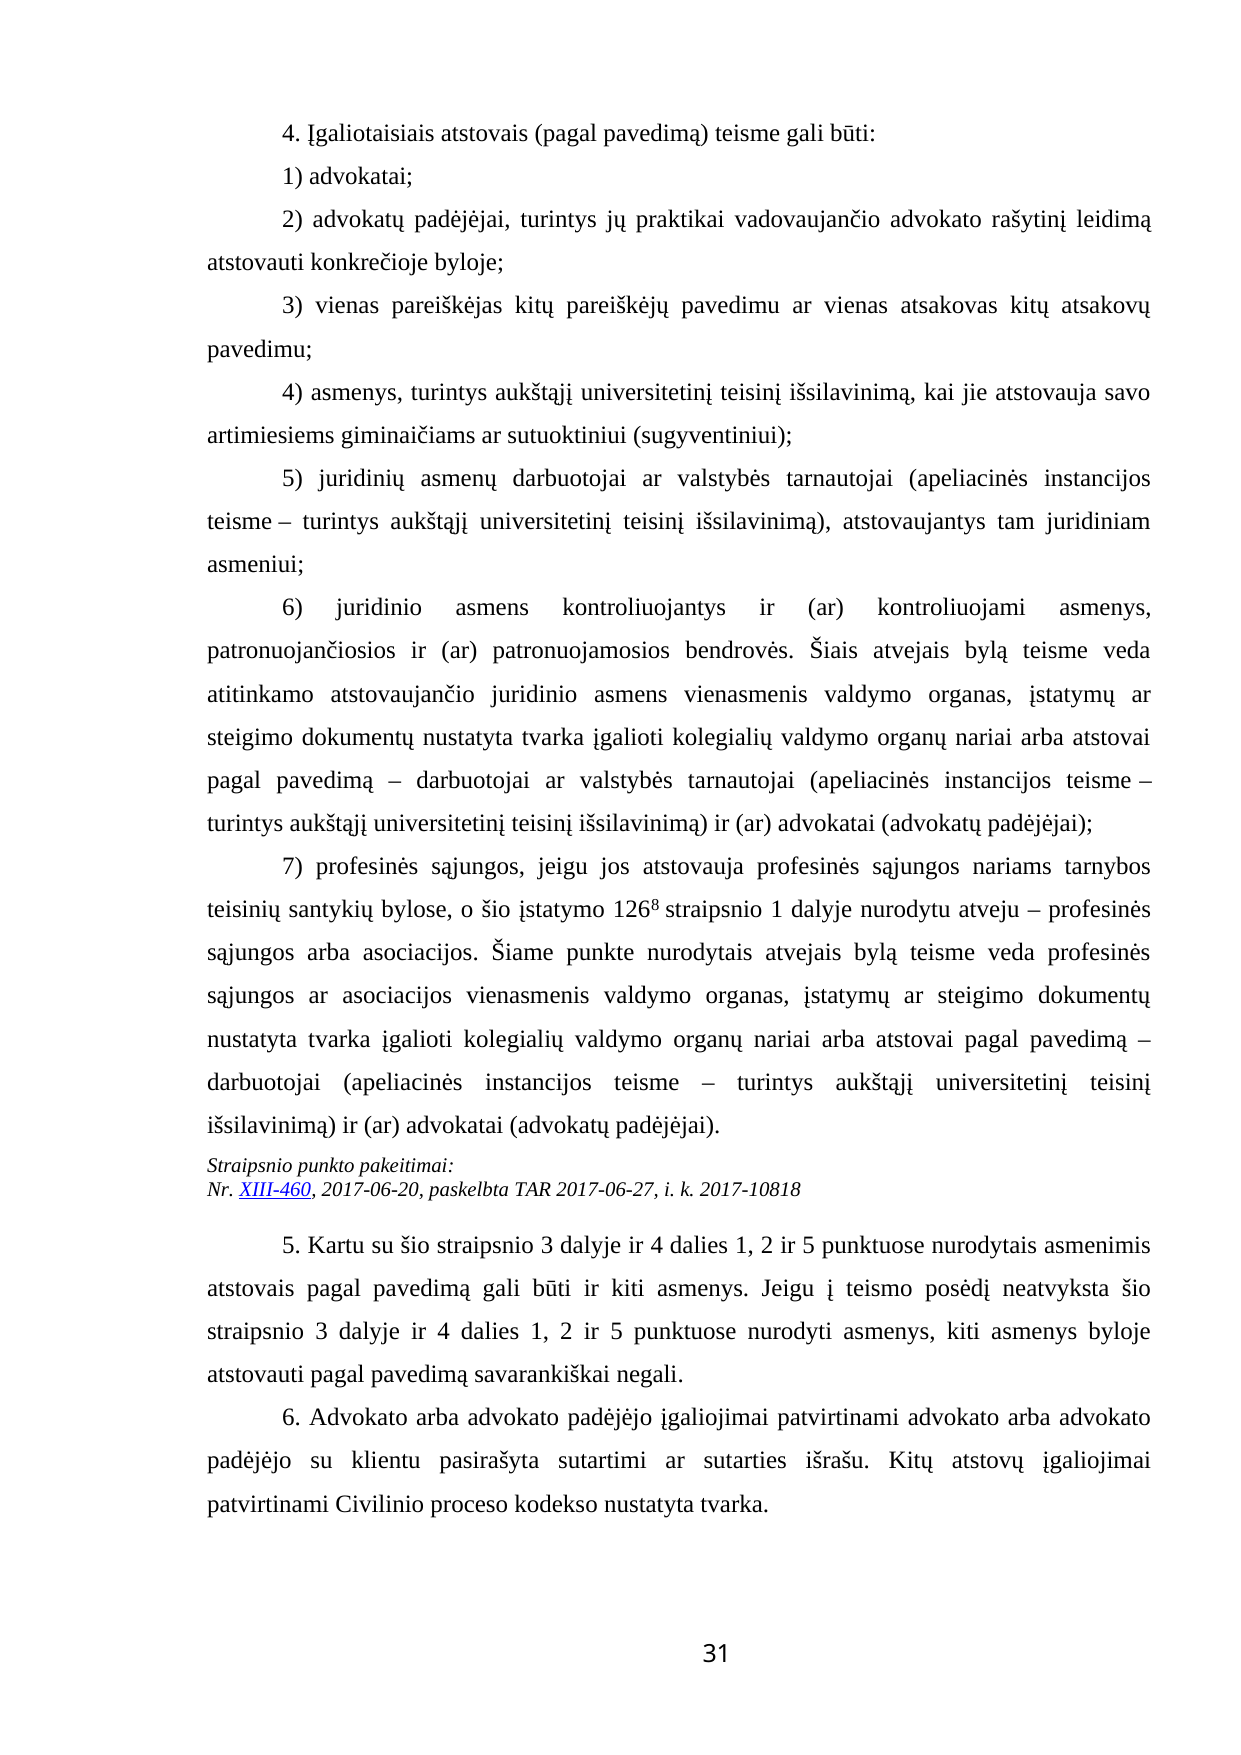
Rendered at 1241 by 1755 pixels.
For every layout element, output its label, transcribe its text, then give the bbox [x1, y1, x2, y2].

text Straipsnio punkto pakeitimai: [207, 1153, 1152, 1177]
text 2) advokatų padėjėjai, turintys jų praktikai vadovaujančio advokato rašytinį leidimą atstovauti konkrečioje byloje; [207, 204, 1152, 276]
text 7) profesinės sąjungos, jeigu jos atstovauja profesinės sąjungos nariams tarnybos teisinių santykių bylose, o šio įstatymo 1268 straipsnio 1 dalyje nurodytu atveju – profesinės sąjungos arba asociacijos. Šiame punkte nurodytais atvejais bylą teisme veda profesinės sąjungos ar asociacijos vienasmenis valdymo organas, įstatymų ar steigimo dokumentų nustatyta tvarka įgalioti kolegialių valdymo organų nariai arba atstovai pagal pavedimą – darbuotojai (apeliacinės instancijos teisme – turintys aukštąjį universitetinį teisinį išsilavinimą) ir (ar) advokatai (advokatų padėjėjai). [207, 851, 1152, 1139]
text 6. Advokato arba advokato padėjėjo įgaliojimai patvirtinami advokato arba advokato padėjėjo su klientu pasirašyta sutartimi ar sutarties išrašu. Kitų atstovų įgaliojimai patvirtinami Civilinio proceso kodekso nustatyta tvarka. [207, 1402, 1152, 1517]
text 4) asmenys, turintys aukštąjį universitetinį teisinį išsilavinimą, kai jie atstovauja savo artimiesiems giminaičiams ar sutuoktiniui (sugyventiniui); [207, 377, 1152, 449]
text 5) juridinių asmenų darbuotojai ar valstybės tarnautojai (apeliacinės instancijos teisme – turintys aukštąjį universitetinį teisinį išsilavinimą), atstovaujantys tam juridiniam asmeniui; [207, 463, 1152, 578]
text 5. Kartu su šio straipsnio 3 dalyje ir 4 dalies 1, 2 ir 5 punktuose nurodytais asmenimis atstovais pagal pavedimą gali būti ir kiti asmenys. Jeigu į teismo posėdį neatvyksta šio straipsnio 3 dalyje ir 4 dalies 1, 2 ir 5 punktuose nurodyti asmenys, kiti asmenys byloje atstovauti pagal pavedimą savarankiškai negali. [207, 1230, 1152, 1388]
text 6) juridinio asmens kontroliuojantys ir (ar) kontroliuojami asmenys, patronuojančiosios ir (ar) patronuojamosios bendrovės. Šiais atvejais bylą teisme veda atitinkamo atstovaujančio juridinio asmens vienasmenis valdymo organas, įstatymų ar steigimo dokumentų nustatyta tvarka įgalioti kolegialių valdymo organų nariai arba atstovai pagal pavedimą – darbuotojai ar valstybės tarnautojai (apeliacinės instancijos teisme – turintys aukštąjį universitetinį teisinį išsilavinimą) ir (ar) advokatai (advokatų padėjėjai); [207, 592, 1152, 837]
text Nr. XIII-460, 2017-06-20, paskelbta TAR 2017-06-27, i. k. 2017-10818 [207, 1177, 1152, 1201]
text 3) vienas pareiškėjas kitų pareiškėjų pavedimu ar vienas atsakovas kitų atsakovų pavedimu; [207, 291, 1152, 362]
text 1) advokatai; [207, 161, 1152, 190]
text 4. Įgaliotaisiais atstovais (pagal pavedimą) teisme gali būti: [207, 118, 1152, 147]
